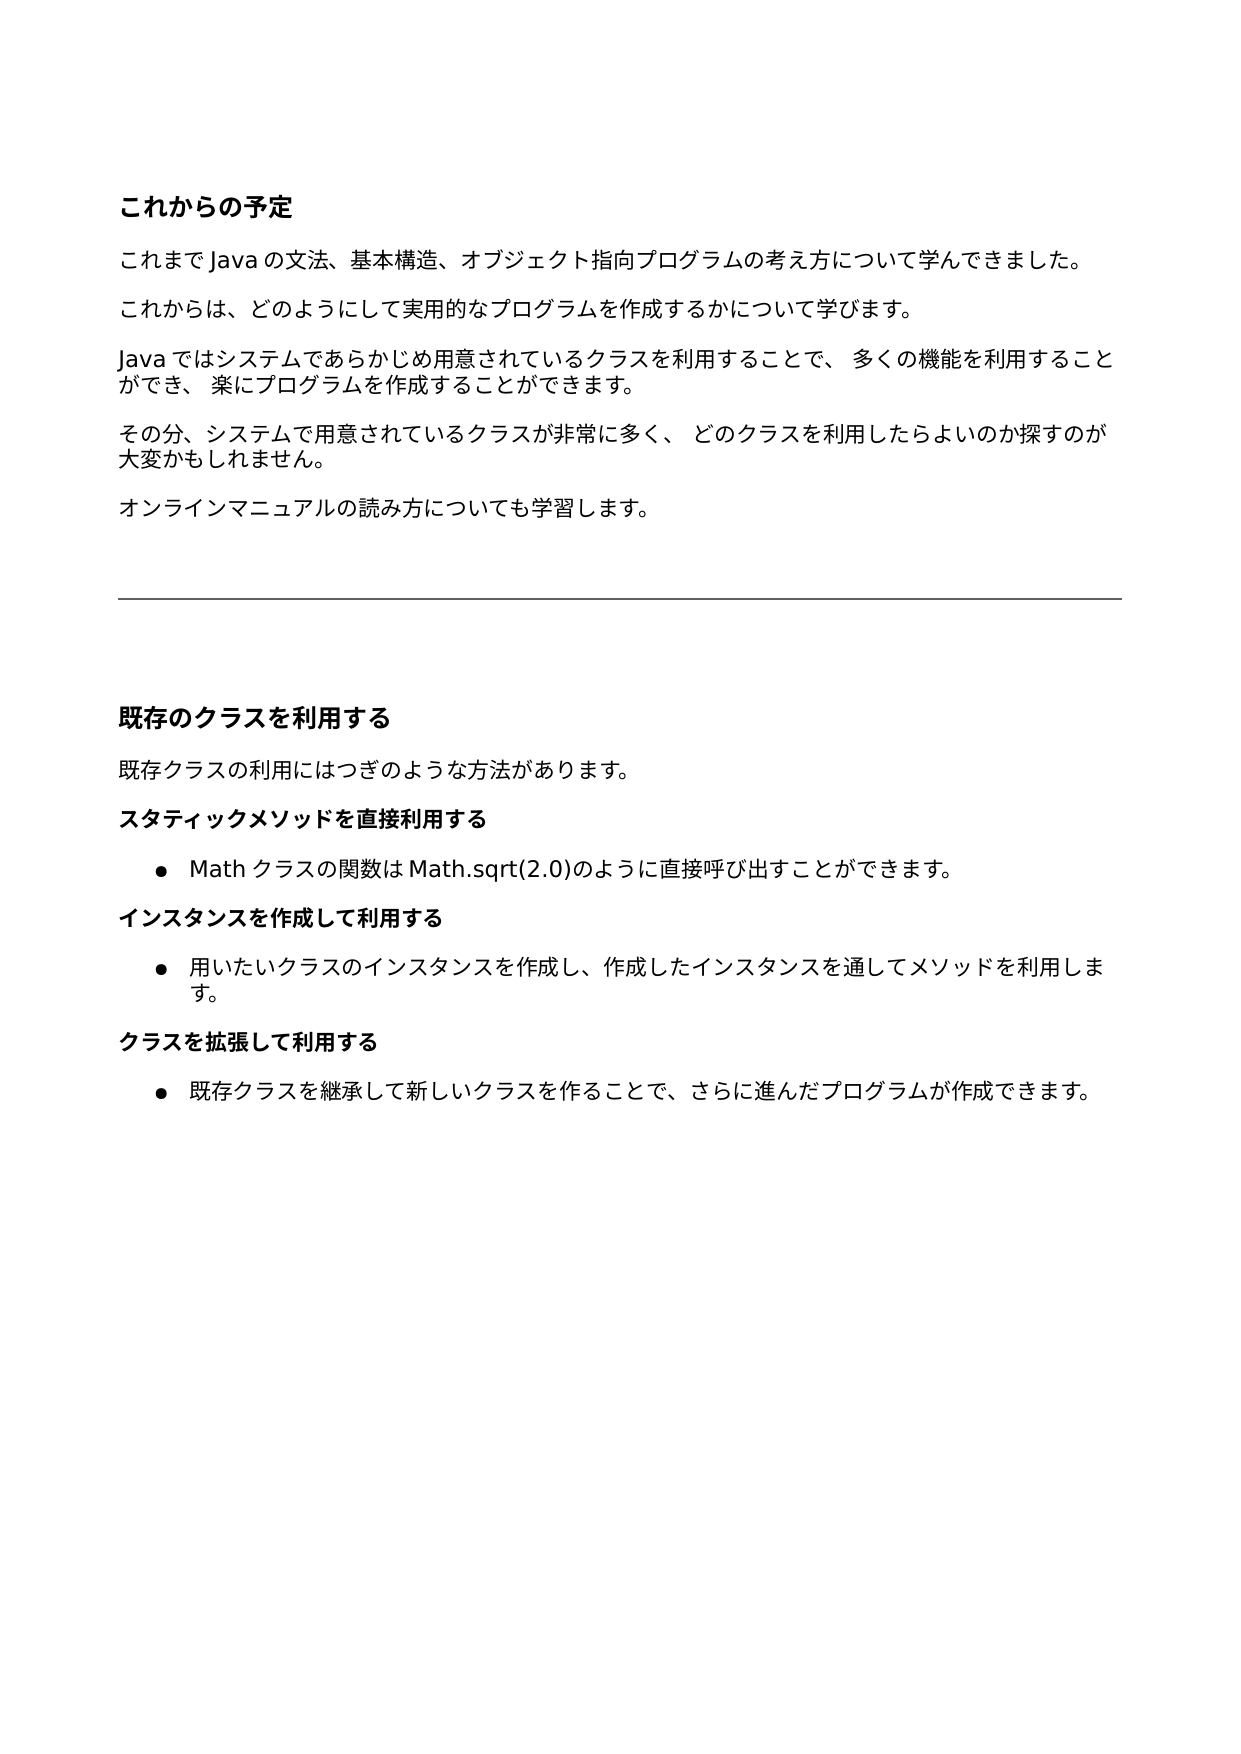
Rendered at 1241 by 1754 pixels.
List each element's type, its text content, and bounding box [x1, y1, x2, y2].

text インスタンスを作成して利用する [118, 906, 1122, 932]
list 用いたいクラスのインスタンスを作成し、作成したインスタンスを通してメソッドを利用します。 [153, 955, 1122, 1006]
list 既存クラスを継承して新しいクラスを作ることで、さらに進んだプログラムが作成できます。 [153, 1079, 1122, 1104]
text その分、システムで用意されているクラスが非常に多く、 どのクラスを利用したらよいのか探すのが大変かもしれません。 [118, 422, 1122, 473]
text Javaではシステムであらかじめ用意されているクラスを利用することで、 多くの機能を利用することができ、 楽にプログラムを作成することができます。 [118, 346, 1122, 398]
text スタティックメソッドを直接利用する [118, 807, 1122, 832]
text 既存クラスの利用にはつぎのような方法があります。 [118, 758, 1122, 783]
subtitle これからの予定 [118, 193, 1122, 222]
text これからは、どのようにして実用的なプログラムを作成するかについて学びます。 [118, 297, 1122, 322]
text オンラインマニュアルの読み方についても学習します。 [118, 496, 1122, 522]
subtitle 既存のクラスを利用する [118, 704, 1122, 733]
text これまでJavaの文法、基本構造、オブジェクト指向プログラムの考え方について学んできました。 [118, 247, 1122, 273]
text クラスを拡張して利用する [118, 1030, 1122, 1055]
list Mathクラスの関数はMath.sqrt(2.0)のように直接呼び出すことができます。 [153, 856, 1122, 882]
